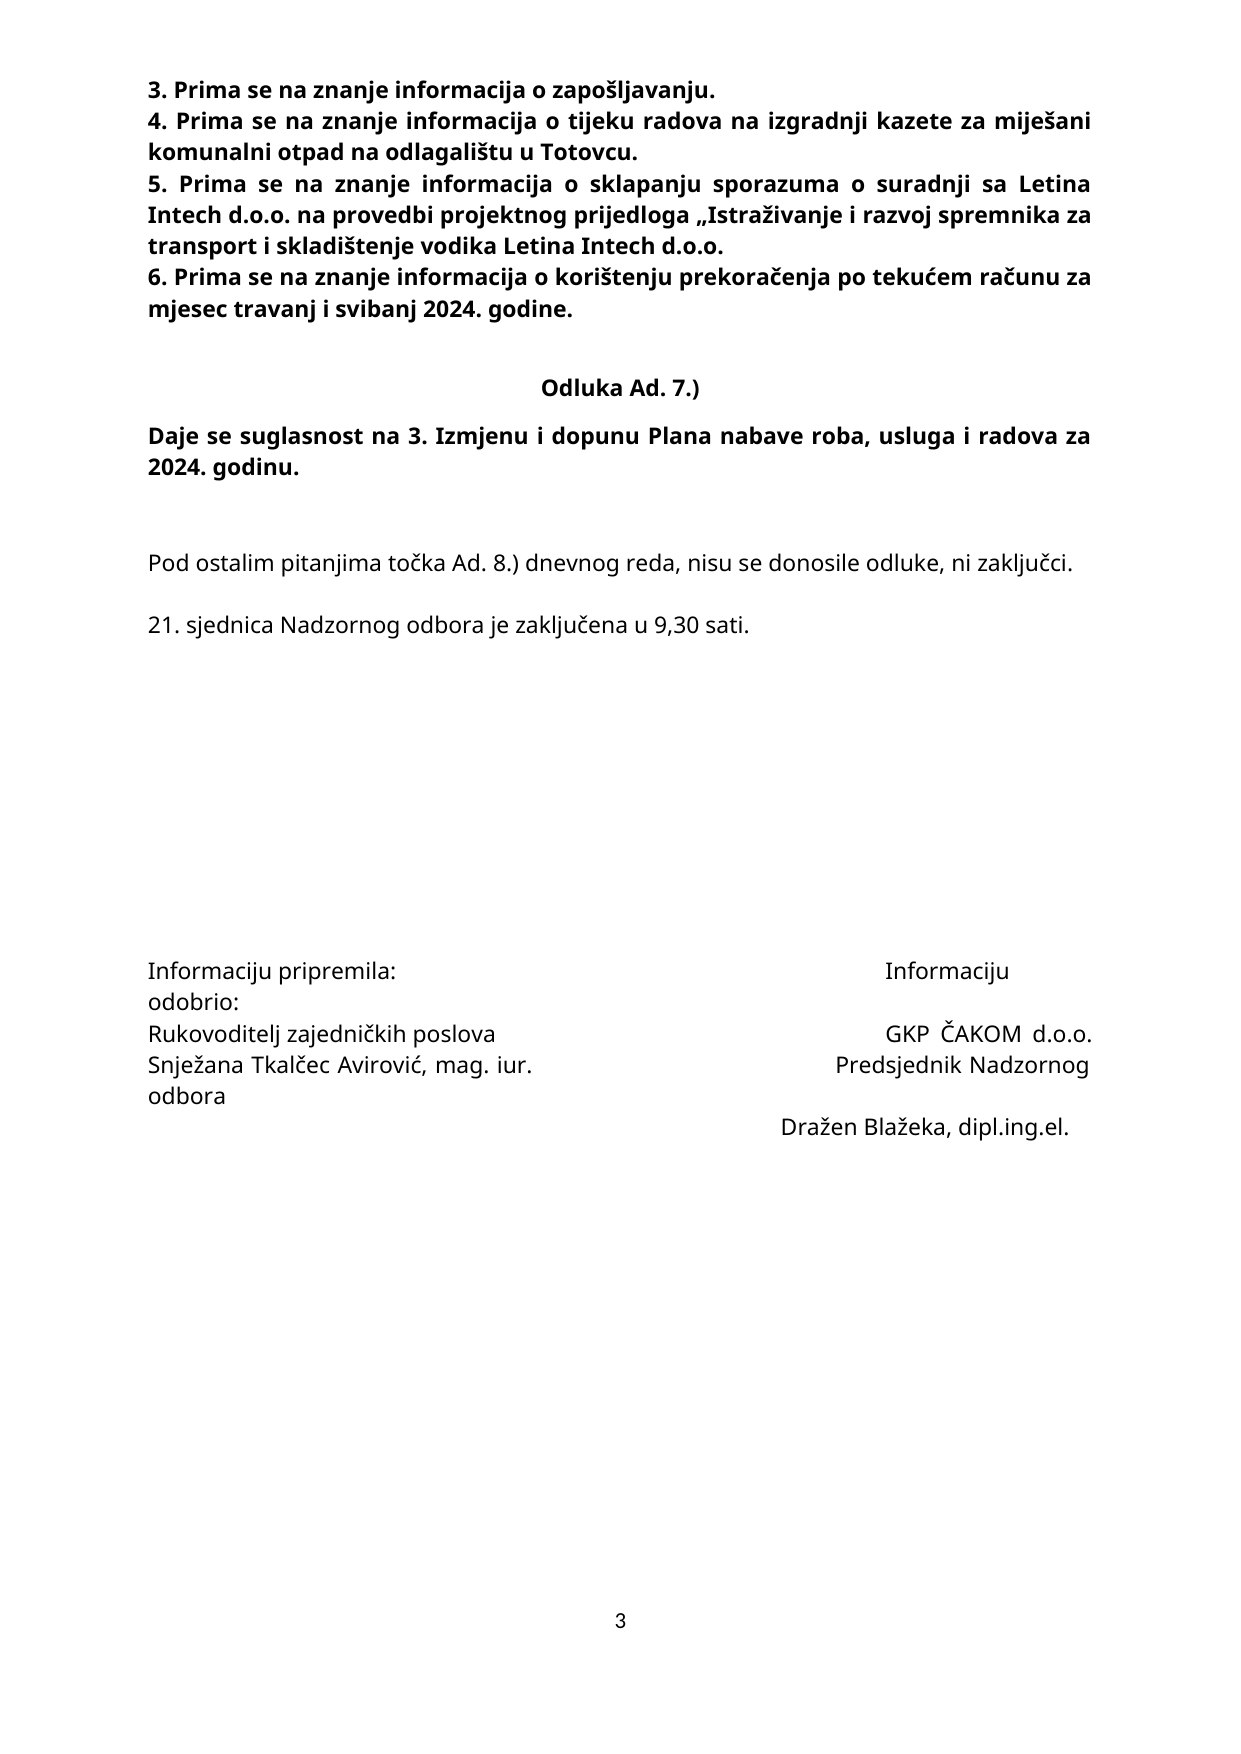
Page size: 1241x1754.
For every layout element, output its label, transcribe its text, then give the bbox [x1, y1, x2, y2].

text 4. Prima se na znanje informacija o tijeku radova na izgradnji kazete za miješani komunalni otpad na odlagalištu u Totovcu. [148, 105, 1093, 167]
text 6. Prima se na znanje informacija o korištenju prekoračenja po tekućem računu za mjesec travanj i svibanj 2024. godine. [148, 261, 1093, 324]
text Odluka Ad. 7.) [148, 372, 1093, 403]
text 21. sjednica Nadzornog odbora je zaključena u 9,30 sati. [148, 609, 1093, 640]
text Daje se suglasnost na 3. Izmjenu i dopunu Plana nabave roba, usluga i radova za 2024. godinu. [148, 419, 1093, 482]
text Dražen Blažeka, dipl.ing.el. [148, 1111, 1093, 1142]
text Informaciju pripremila: Informaciju odobrio: [148, 955, 1093, 1017]
text Pod ostalim pitanjima točka Ad. 8.) dnevnog reda, nisu se donosile odluke, ni zaključci. [148, 547, 1093, 578]
text 3. Prima se na znanje informacija o zapošljavanju. [148, 74, 1093, 105]
text 5. Prima se na znanje informacija o sklapanju sporazuma o suradnji sa Letina Intech d.o.o. na provedbi projektnog prijedloga „Istraživanje i razvoj spremnika za transport i skladištenje vodika Letina Intech d.o.o. [148, 167, 1093, 261]
text Rukovoditelj zajedničkih poslova GKP ČAKOM d.o.o. Snježana Tkalčec Avirović, mag. iur. Predsjednik Nadzornog odbora [148, 1017, 1093, 1111]
